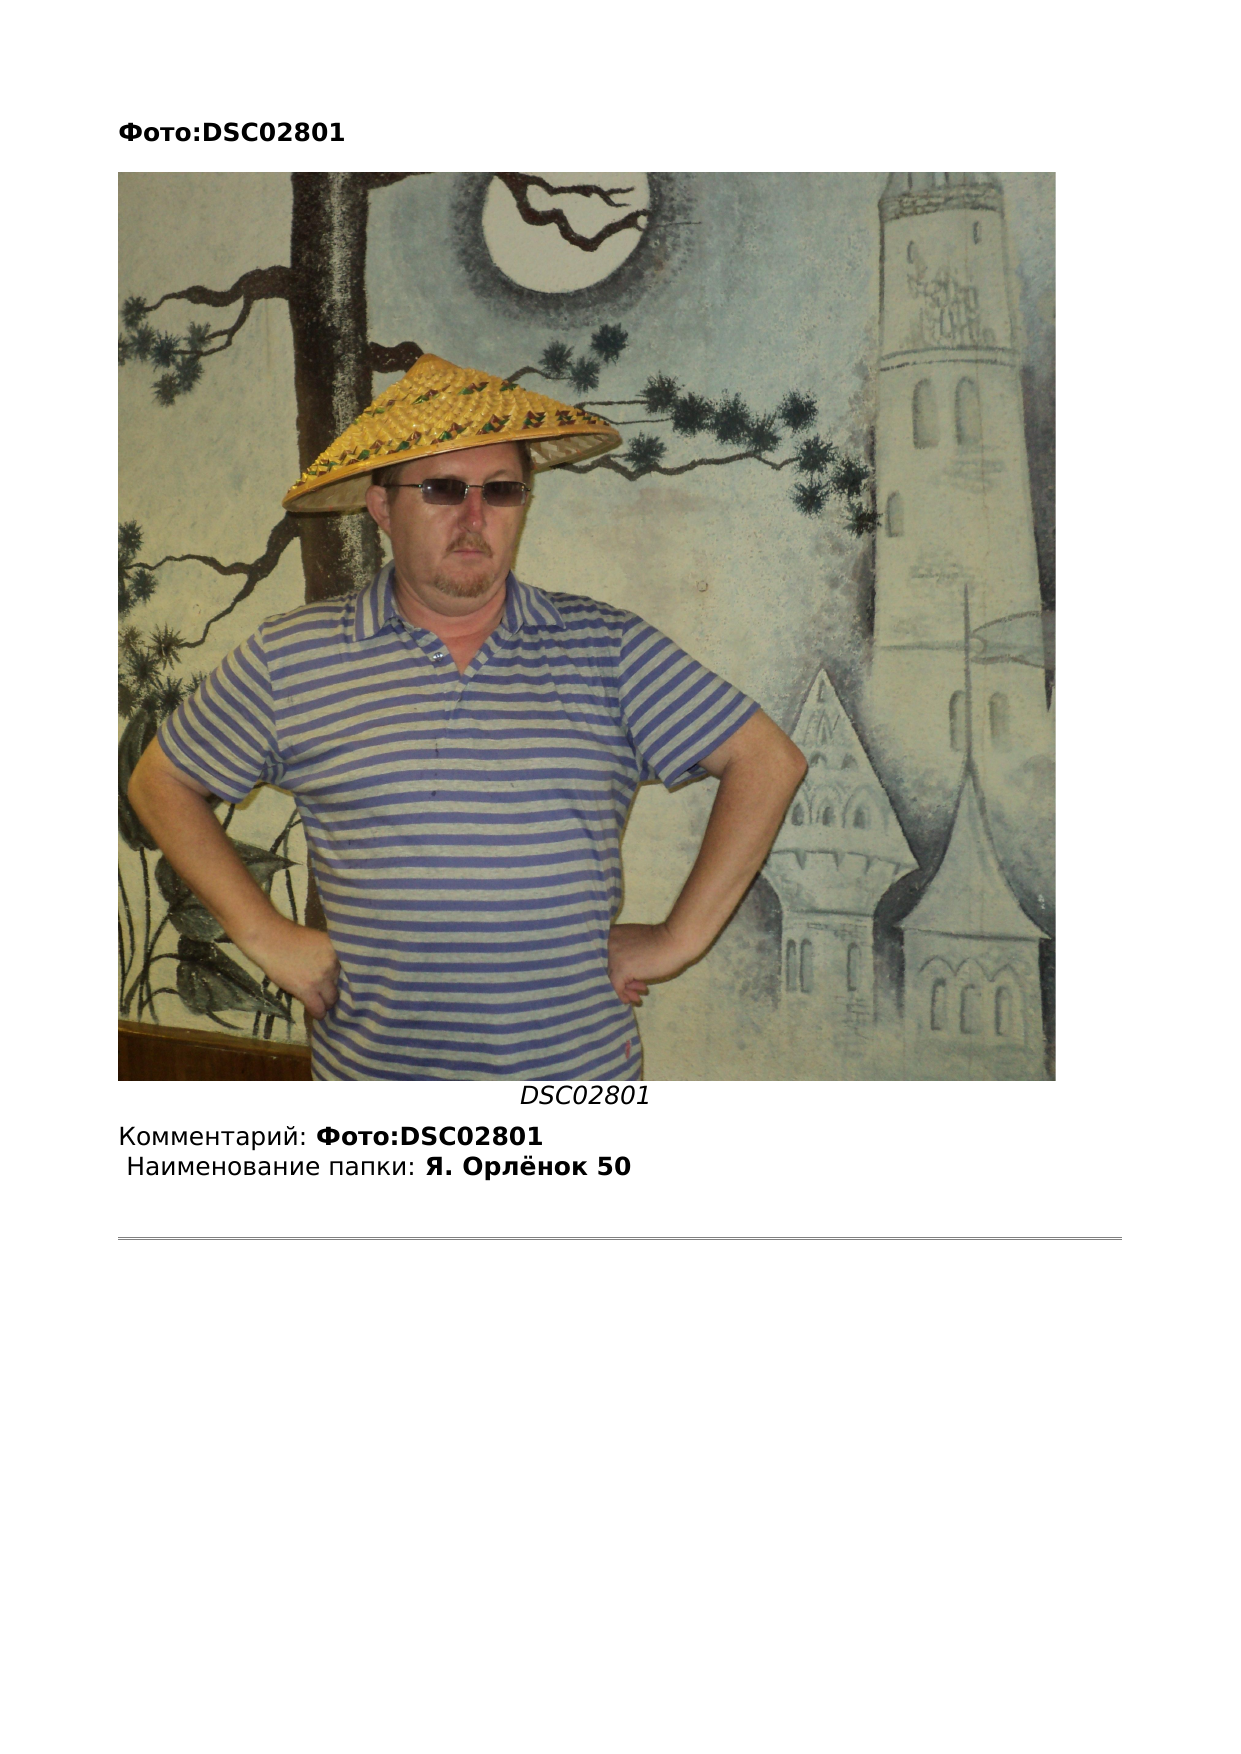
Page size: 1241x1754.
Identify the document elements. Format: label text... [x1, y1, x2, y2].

text Комментарий: Фото:DSC02801 Наименование папки: Я. Орлёнок 50 [118, 1122, 1122, 1210]
subtitle Фото:DSC02801 [118, 118, 1122, 147]
picture [118, 172, 1056, 1081]
text DSC02801 [118, 1081, 1056, 1110]
